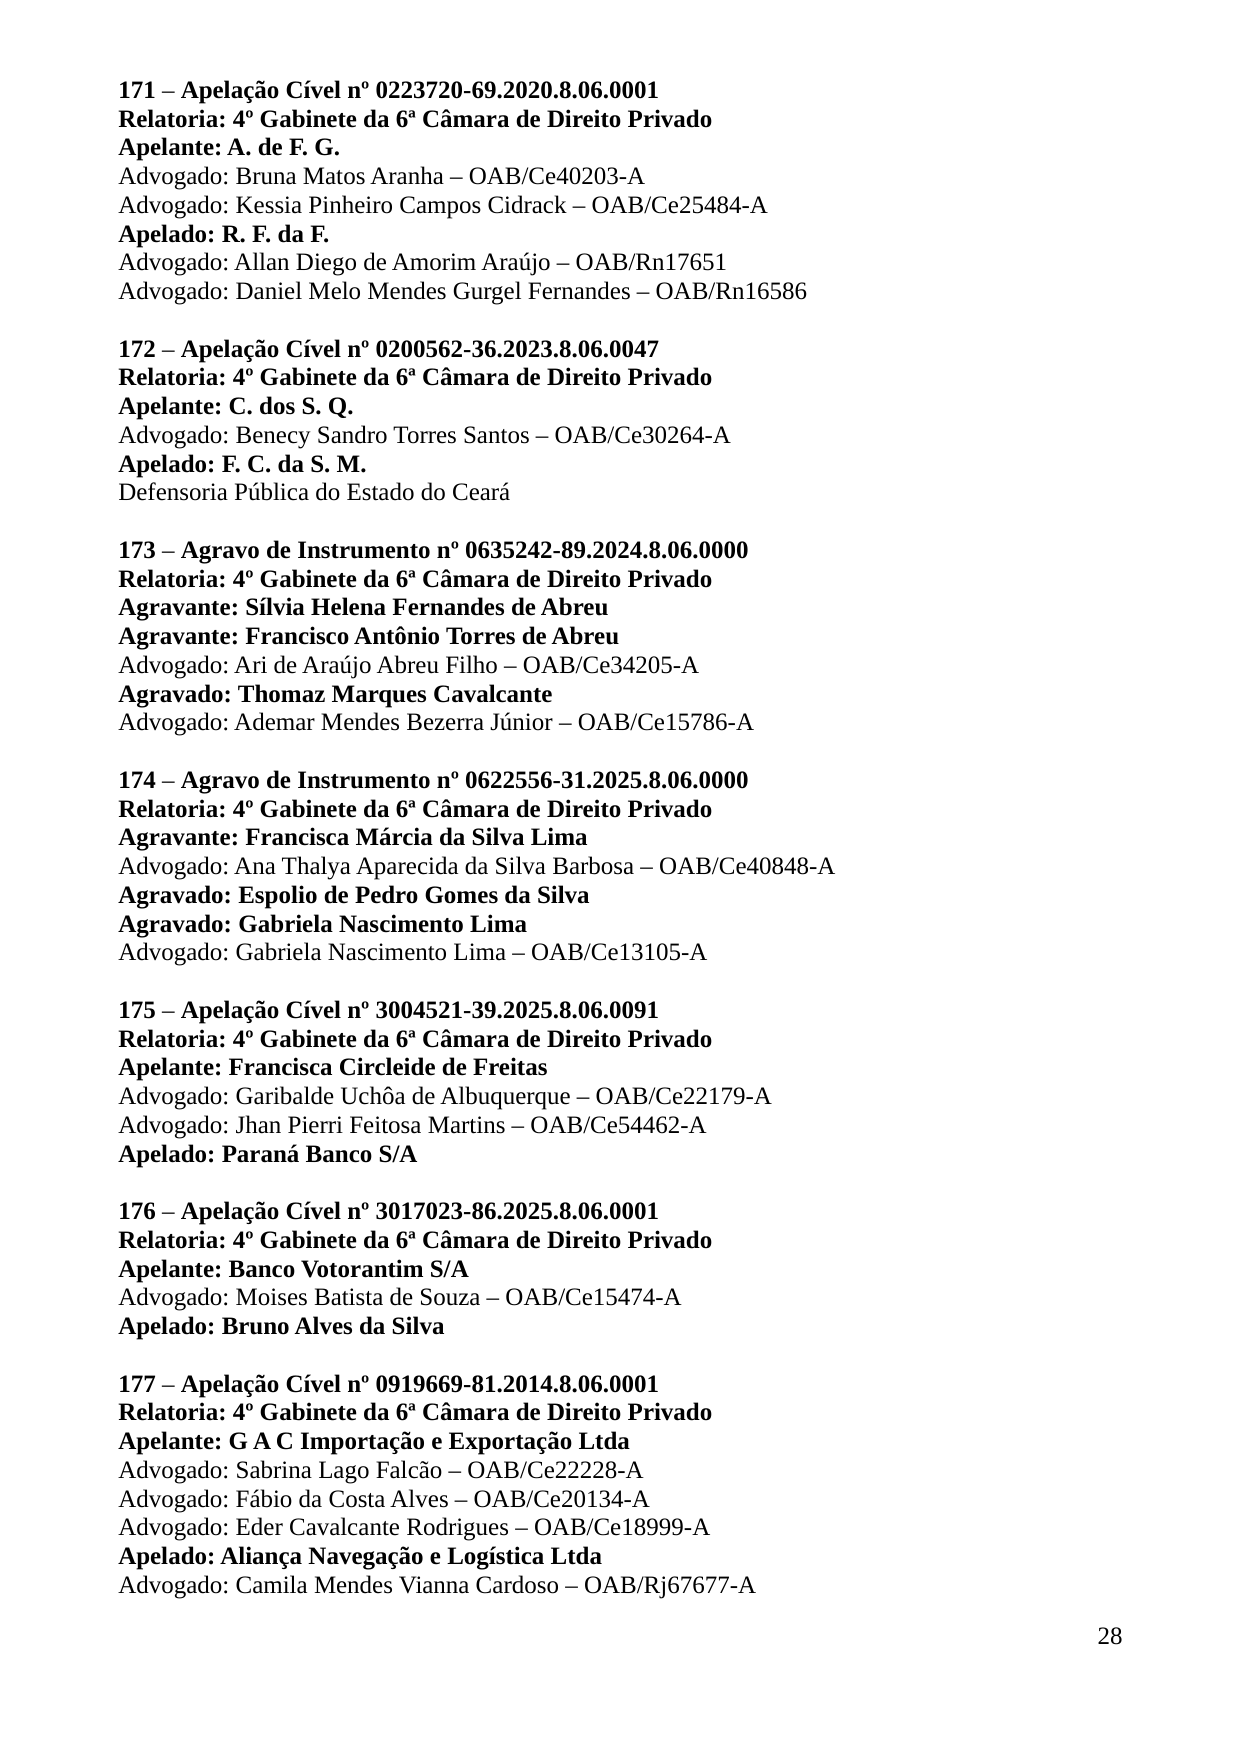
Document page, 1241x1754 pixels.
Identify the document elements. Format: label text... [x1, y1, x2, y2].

text 172 – Apelação Cível nº 0200562-36.2023.8.06.0047 Relatoria: 4º Gabinete da 6ª Câmara de Direito Privado Apelante: C. dos S. Q. Advogado: Benecy Sandro Torres Santos – OAB/Ce30264-A Apelado: F. C. da S. M. [118, 305, 1122, 477]
text 171 – Apelação Cível nº 0223720-69.2020.8.06.0001 Relatoria: 4º Gabinete da 6ª Câmara de Direito Privado Apelante: A. de F. G. Advogado: Bruna Matos Aranha – OAB/Ce40203-A Advogado: Kessia Pinheiro Campos Cidrack – OAB/Ce25484-A Apelado: R. F. da F. Advogado: Allan Diego de Amorim Araújo – OAB/Rn17651 Advogado: Daniel Melo Mendes Gurgel Fernandes – OAB/Rn16586 [118, 75, 1122, 305]
text 175 – Apelação Cível nº 3004521-39.2025.8.06.0091 Relatoria: 4º Gabinete da 6ª Câmara de Direito Privado Apelante: Francisca Circleide de Freitas Advogado: Garibalde Uchôa de Albuquerque – OAB/Ce22179-A Advogado: Jhan Pierri Feitosa Martins – OAB/Ce54462-A Apelado: Paraná Banco S/A [118, 966, 1122, 1167]
text 173 – Agravo de Instrumento nº 0635242-89.2024.8.06.0000 Relatoria: 4º Gabinete da 6ª Câmara de Direito Privado Agravante: Sílvia Helena Fernandes de Abreu Agravante: Francisco Antônio Torres de Abreu Advogado: Ari de Araújo Abreu Filho – OAB/Ce34205-A Agravado: Thomaz Marques Cavalcante Advogado: Ademar Mendes Bezerra Júnior – OAB/Ce15786-A [118, 506, 1122, 736]
text Defensoria Pública do Estado do Ceará [118, 477, 1122, 506]
text 177 – Apelação Cível nº 0919669-81.2014.8.06.0001 Relatoria: 4º Gabinete da 6ª Câmara de Direito Privado Apelante: G A C Importação e Exportação Ltda Advogado: Sabrina Lago Falcão – OAB/Ce22228-A Advogado: Fábio da Costa Alves – OAB/Ce20134-A Advogado: Eder Cavalcante Rodrigues – OAB/Ce18999-A Apelado: Aliança Navegação e Logística Ltda Advogado: Camila Mendes Vianna Cardoso – OAB/Rj67677-A [118, 1340, 1122, 1599]
text 176 – Apelação Cível nº 3017023-86.2025.8.06.0001 Relatoria: 4º Gabinete da 6ª Câmara de Direito Privado Apelante: Banco Votorantim S/A Advogado: Moises Batista de Souza – OAB/Ce15474-A Apelado: Bruno Alves da Silva [118, 1196, 1122, 1340]
text 174 – Agravo de Instrumento nº 0622556-31.2025.8.06.0000 Relatoria: 4º Gabinete da 6ª Câmara de Direito Privado Agravante: Francisca Márcia da Silva Lima Advogado: Ana Thalya Aparecida da Silva Barbosa – OAB/Ce40848-A Agravado: Espolio de Pedro Gomes da Silva Agravado: Gabriela Nascimento Lima Advogado: Gabriela Nascimento Lima – OAB/Ce13105-A [118, 736, 1122, 966]
